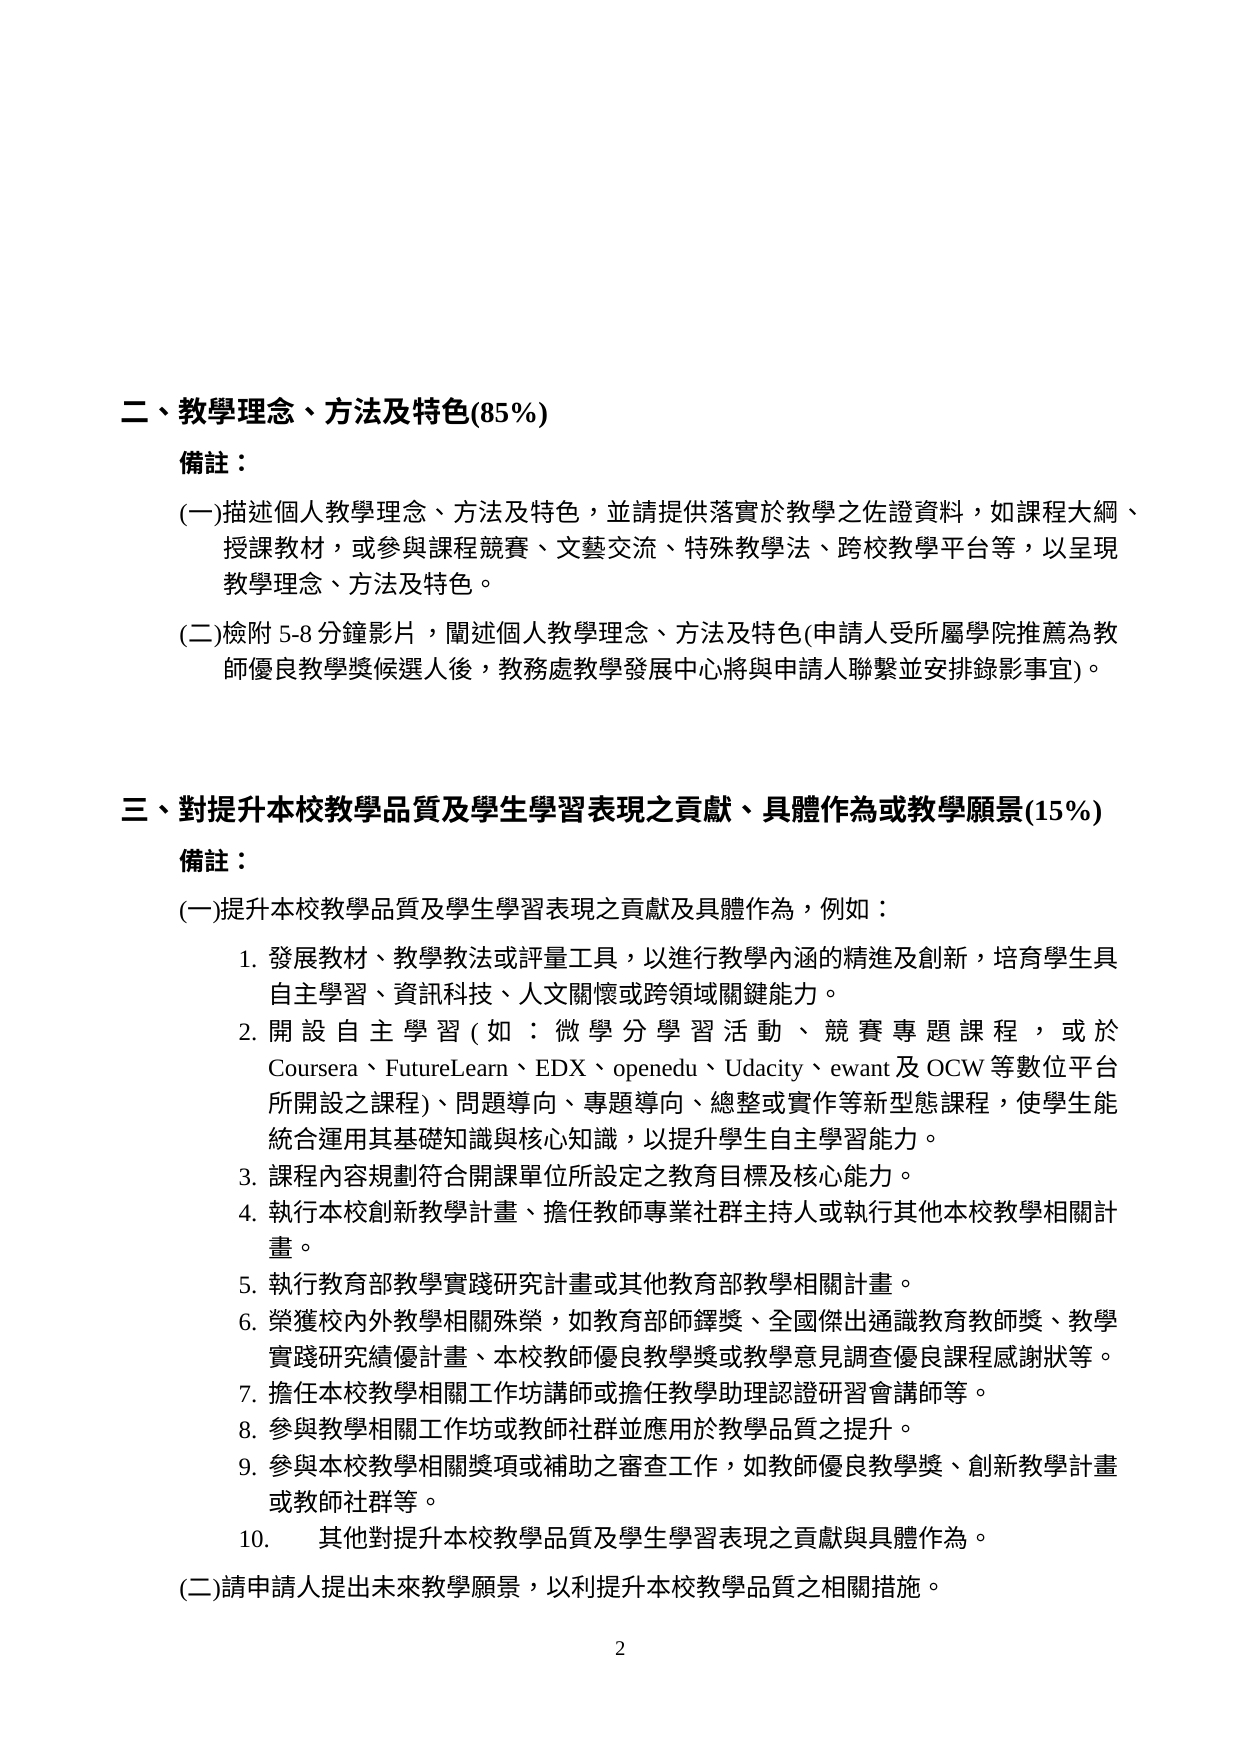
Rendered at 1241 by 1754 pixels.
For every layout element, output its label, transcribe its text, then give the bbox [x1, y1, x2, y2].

list 課程內容規劃符合開課單位所設定之教育目標及核心能力。 [238, 1156, 1120, 1192]
text 二、教學理念、方法及特色(85%) [120, 388, 1120, 431]
list 執行教育部教學實踐研究計畫或其他教育部教學相關計畫。 [238, 1265, 1120, 1301]
text 備註： [178, 841, 1120, 877]
text (一)提升本校教學品質及學生學習表現之貢獻及具體作為，例如： [179, 890, 1120, 926]
text 三、對提升本校教學品質及學生學習表現之貢獻、具體作為或教學願景(15%) [120, 786, 1120, 829]
text 備註： [178, 443, 1120, 479]
list 發展教材、教學教法或評量工具，以進行教學內涵的精進及創新，培育學生具自主學習、資訊科技、人文關懷或跨領域關鍵能力。 [238, 939, 1120, 1011]
text (二)請申請人提出未來教學願景，以利提升本校教學品質之相關措施。 [120, 1567, 1120, 1604]
list 開設自主學習(如：微學分學習活動、競賽專題課程，或於Coursera、FutureLearn、EDX、openedu、Udacity、ewant及OCW等數位平台所開設之課程)、問題導向、專題導向、總整或實作等新型態課程，使學生能統合運用其基礎知識與核心知識，以提升學生自主學習能力。 [238, 1011, 1120, 1156]
list 擔任本校教學相關工作坊講師或擔任教學助理認證研習會講師等。 [238, 1374, 1120, 1410]
text (二)檢附5-8分鐘影片，闡述個人教學理念、方法及特色(申請人受所屬學院推薦為教師優良教學獎候選人後，教務處教學發展中心將與申請人聯繫並安排錄影事宜)。 [179, 613, 1120, 686]
list 參與教學相關工作坊或教師社群並應用於教學品質之提升。 [238, 1410, 1120, 1446]
text (一)描述個人教學理念、方法及特色，並請提供落實於教學之佐證資料，如課程大綱、授課教材，或參與課程競賽、文藝交流、特殊教學法、跨校教學平台等，以呈現教學理念、方法及特色。 [179, 492, 1120, 601]
list 參與本校教學相關獎項或補助之審查工作，如教師優良教學獎、創新教學計畫或教師社群等。 [238, 1446, 1120, 1519]
list 執行本校創新教學計畫、擔任教師專業社群主持人或執行其他本校教學相關計畫。 [238, 1192, 1120, 1265]
list 榮獲校內外教學相關殊榮，如教育部師鐸獎、全國傑出通識教育教師獎、教學實踐研究績優計畫、本校教師優良教學獎或教學意見調查優良課程感謝狀等。 [238, 1301, 1120, 1374]
list 其他對提升本校教學品質及學生學習表現之貢獻與具體作為。 [238, 1519, 1120, 1555]
